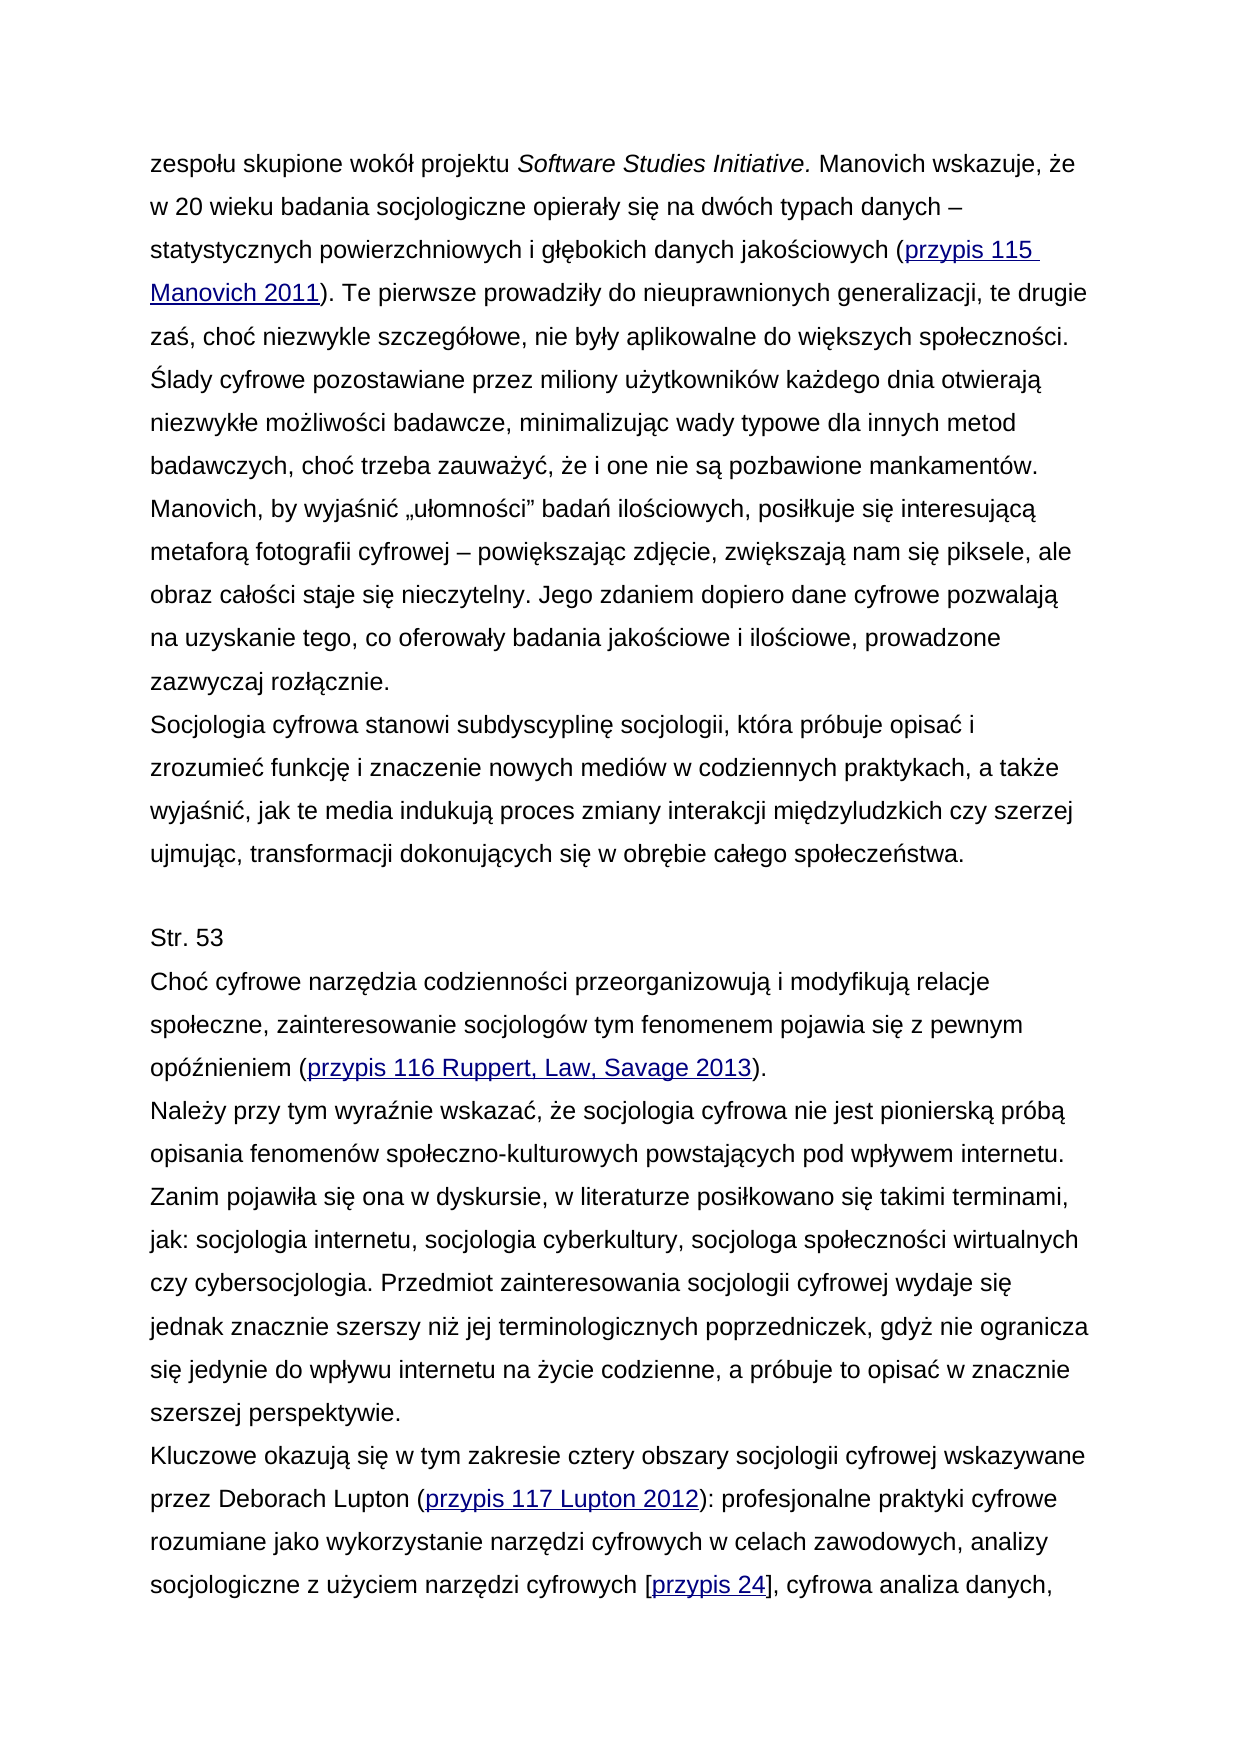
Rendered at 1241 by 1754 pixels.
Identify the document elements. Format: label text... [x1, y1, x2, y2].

text Kluczowe okazują się w tym zakresie cztery obszary socjologii cyfrowej wskazywane przez Deborach Lupton (przypis 117 Lupton 2012): profesjonalne praktyki cyfrowe rozumiane jako wykorzystanie narzędzi cyfrowych w celach zawodowych, analizy socjologiczne z użyciem narzędzi cyfrowych [przypis 24], cyfrowa analiza danych, [150, 1441, 1091, 1599]
text zespołu skupione wokół projektu Software Studies Initiative. Manovich wskazuje, że w 20 wieku badania socjologiczne opierały się na dwóch typach danych – statystycznych powierzchniowych i głębokich danych jakościowych (przypis 115 Manovich 2011). Te pierwsze prowadziły do nieuprawnionych generalizacji, te drugie zaś, choć niezwykle szczegółowe, nie były aplikowalne do większych społeczności. Ślady cyfrowe pozostawiane przez miliony użytkowników każdego dnia otwierają niezwykłe możliwości badawcze, minimalizując wady typowe dla innych metod badawczych, choć trzeba zauważyć, że i one nie są pozbawione mankamentów. [150, 149, 1091, 479]
text Manovich, by wyjaśnić „ułomności” badań ilościowych, posiłkuje się interesującą metaforą fotografii cyfrowej – powiększając zdjęcie, zwiększają nam się piksele, ale obraz całości staje się nieczytelny. Jego zdaniem dopiero dane cyfrowe pozwalają na uzyskanie tego, co oferowały badania jakościowe i ilościowe, prowadzone zazwyczaj rozłącznie. [150, 494, 1091, 695]
text Str. 53 [150, 923, 1091, 952]
text Choć cyfrowe narzędzia codzienności przeorganizowują i modyfikują relacje społeczne, zainteresowanie socjologów tym fenomenem pojawia się z pewnym opóźnieniem (przypis 116 Ruppert, Law, Savage 2013). [150, 967, 1091, 1082]
text Należy przy tym wyraźnie wskazać, że socjologia cyfrowa nie jest pionierską próbą opisania fenomenów społeczno-kulturowych powstających pod wpływem internetu. Zanim pojawiła się ona w dyskursie, w literaturze posiłkowano się takimi terminami, jak: socjologia internetu, socjologia cyberkultury, socjologa społeczności wirtualnych czy cybersocjologia. Przedmiot zainteresowania socjologii cyfrowej wydaje się jednak znacznie szerszy niż jej terminologicznych poprzedniczek, gdyż nie ogranicza się jedynie do wpływu internetu na życie codzienne, a próbuje to opisać w znacznie szerszej perspektywie. [150, 1096, 1091, 1427]
text Socjologia cyfrowa stanowi subdyscyplinę socjologii, która próbuje opisać i zrozumieć funkcję i znaczenie nowych mediów w codziennych praktykach, a także wyjaśnić, jak te media indukują proces zmiany interakcji międzyludzkich czy szerzej ujmując, transformacji dokonujących się w obrębie całego społeczeństwa. [150, 709, 1091, 868]
